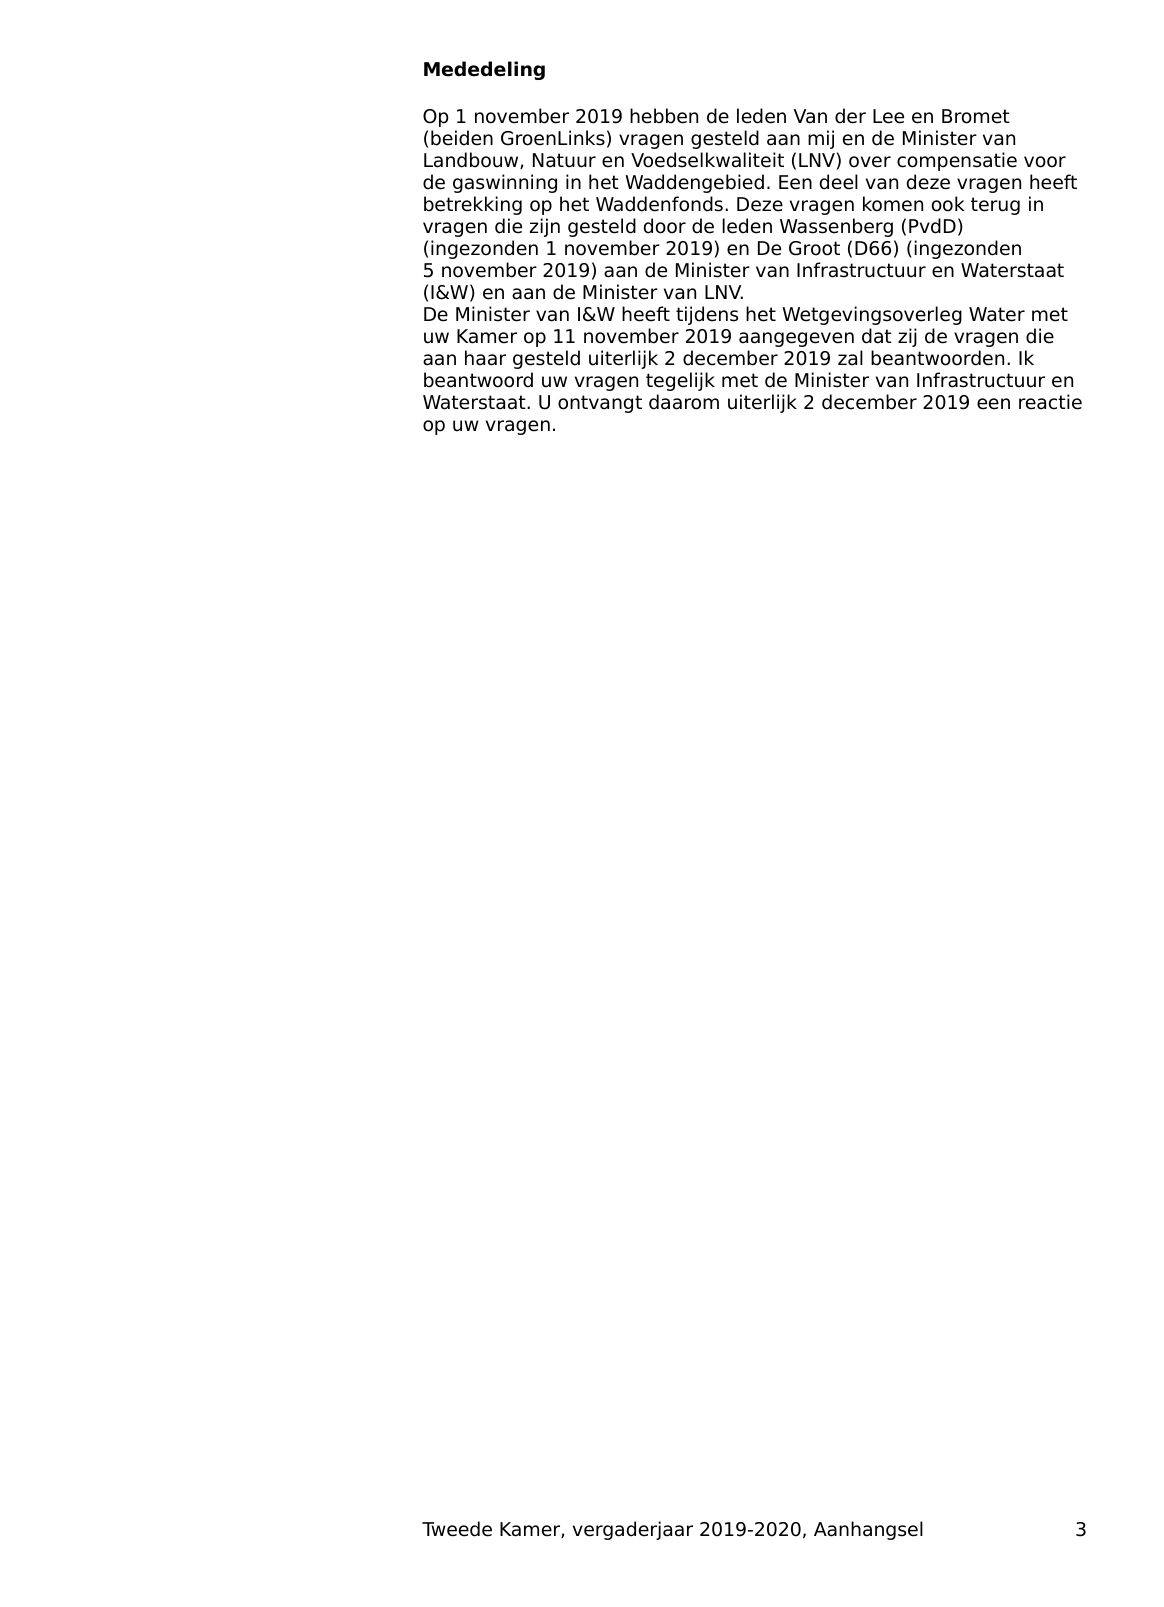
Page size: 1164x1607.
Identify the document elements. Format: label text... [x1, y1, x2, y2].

text Op 1 november 2019 hebben de leden Van der Lee en Bromet (beiden GroenLinks) vragen gesteld aan mij en de Minister van Landbouw, Natuur en Voedselkwaliteit (LNV) over compensatie voor de gaswinning in het Waddengebied. Een deel van deze vragen heeft betrekking op het Waddenfonds. Deze vragen komen ook terug in vragen die zijn gesteld door de leden Wassenberg (PvdD) (ingezonden 1 november 2019) en De Groot (D66) (ingezonden 5 november 2019) aan de Minister van Infrastructuur en Waterstaat (I&W) en aan de Minister van LNV. [422, 106, 1087, 304]
subtitle Mededeling [422, 59, 1087, 81]
text De Minister van I&W heeft tijdens het Wetgevingsoverleg Water met uw Kamer op 11 november 2019 aangegeven dat zij de vragen die aan haar gesteld uiterlijk 2 december 2019 zal beantwoorden. Ik beantwoord uw vragen tegelijk met de Minister van Infrastructuur en Waterstaat. U ontvangt daarom uiterlijk 2 december 2019 een reactie op uw vragen. [422, 304, 1087, 436]
